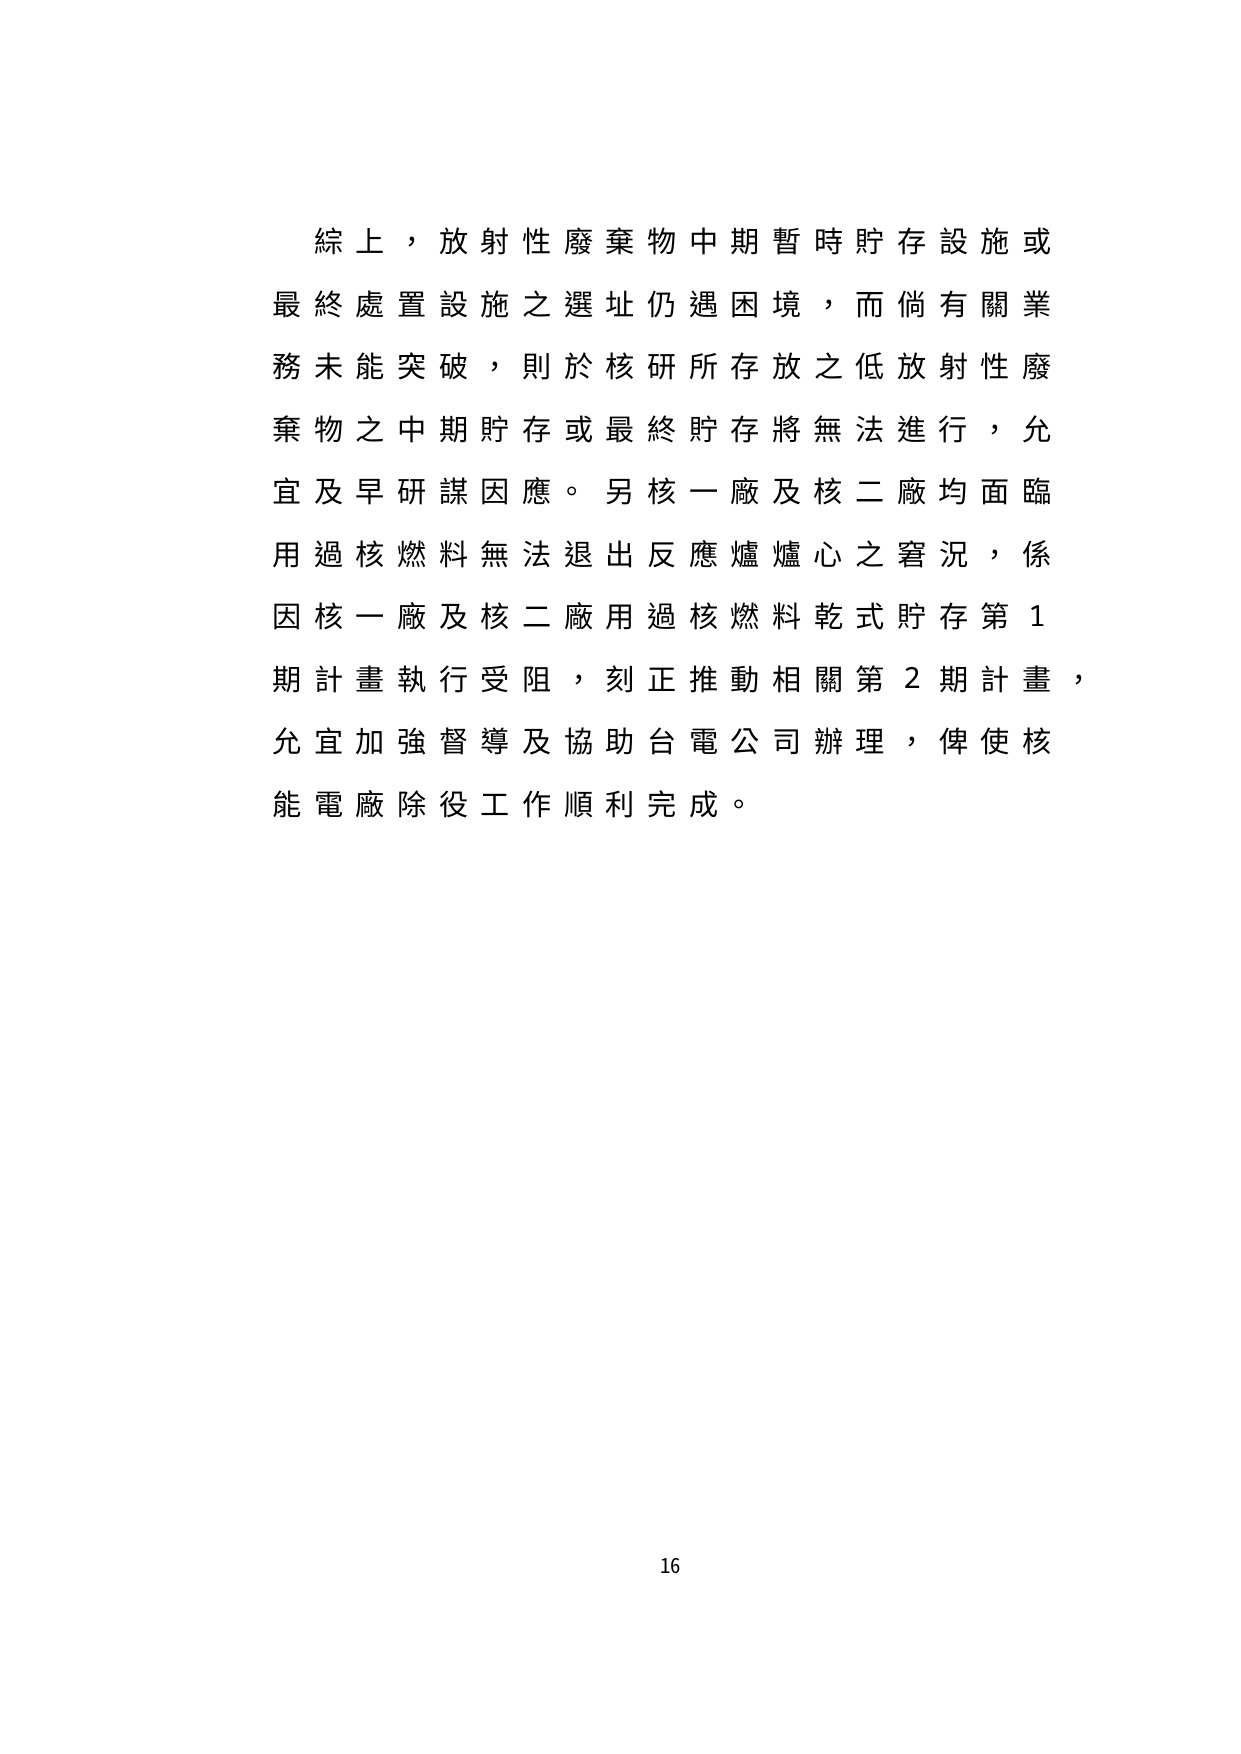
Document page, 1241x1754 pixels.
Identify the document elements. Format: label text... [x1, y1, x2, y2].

text 綜上，放射性廢棄物中期暫時貯存設施或最終處置設施之選址仍遇困境，而倘有關業務未能突破，則於核研所存放之低放射性廢棄物之中期貯存或最終貯存將無法進行，允宜及早研謀因應。另核一廠及核二廠均面臨用過核燃料無法退出反應爐爐心之窘況，係因核一廠及核二廠用過核燃料乾式貯存第1期計畫執行受阻，刻正推動相關第2期計畫，允宜加強督導及協助台電公司辦理，俾使核能電廠除役工作順利完成。 [242, 198, 1058, 823]
